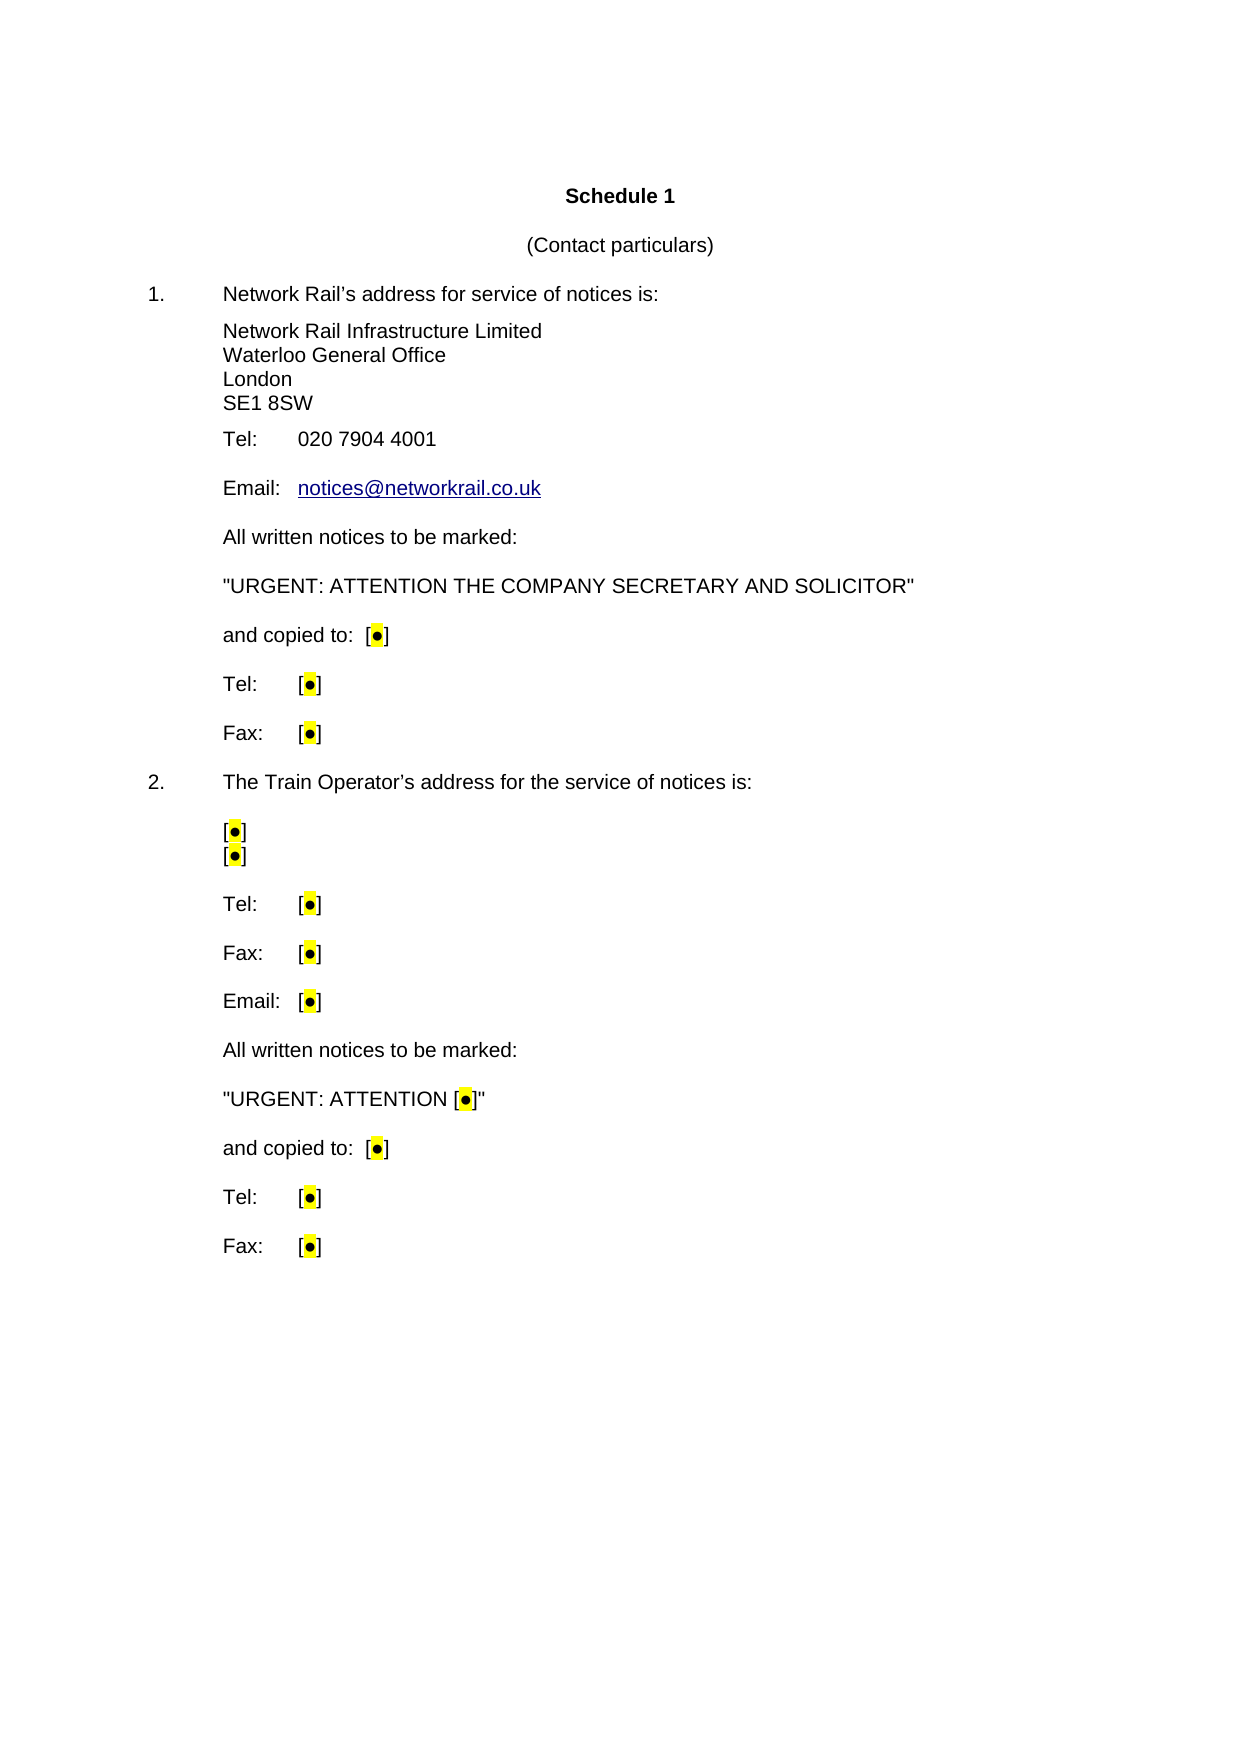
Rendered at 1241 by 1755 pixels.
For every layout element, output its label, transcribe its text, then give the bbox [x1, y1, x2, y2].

text Tel: [●] [223, 1185, 1093, 1209]
text "URGENT: ATTENTION THE COMPANY SECRETARY AND SOLICITOR" [223, 574, 1093, 598]
list (Contact particulars) [148, 233, 1093, 257]
text Tel: [●] [223, 672, 1093, 696]
text Network Rail Infrastructure Limited Waterloo General Office [223, 318, 1093, 366]
text Fax: [●] [223, 721, 1093, 744]
text SE1 8SW [223, 390, 1093, 414]
text Fax: [●] [223, 940, 1093, 964]
text Tel: 020 7904 4001 [223, 427, 1093, 451]
list The Train Operator’s address for the service of notices is: [148, 769, 1093, 793]
text Email: notices@networkrail.co.uk [223, 476, 1093, 500]
text and copied to: [●] [223, 623, 1093, 647]
text London [223, 366, 1093, 390]
text Fax: [●] [223, 1234, 1093, 1258]
list Schedule 1 [148, 184, 1093, 208]
list Network Rail’s address for service of notices is: [148, 282, 1093, 306]
text All written notices to be marked: [223, 525, 1093, 549]
text Email: [●] [223, 989, 1093, 1013]
text Tel: [●] [223, 891, 1093, 915]
text "URGENT: ATTENTION [●]" [223, 1087, 1093, 1111]
text All written notices to be marked: [223, 1038, 1093, 1062]
text [●] [●] [223, 818, 1093, 866]
text and copied to: [●] [223, 1136, 1093, 1160]
